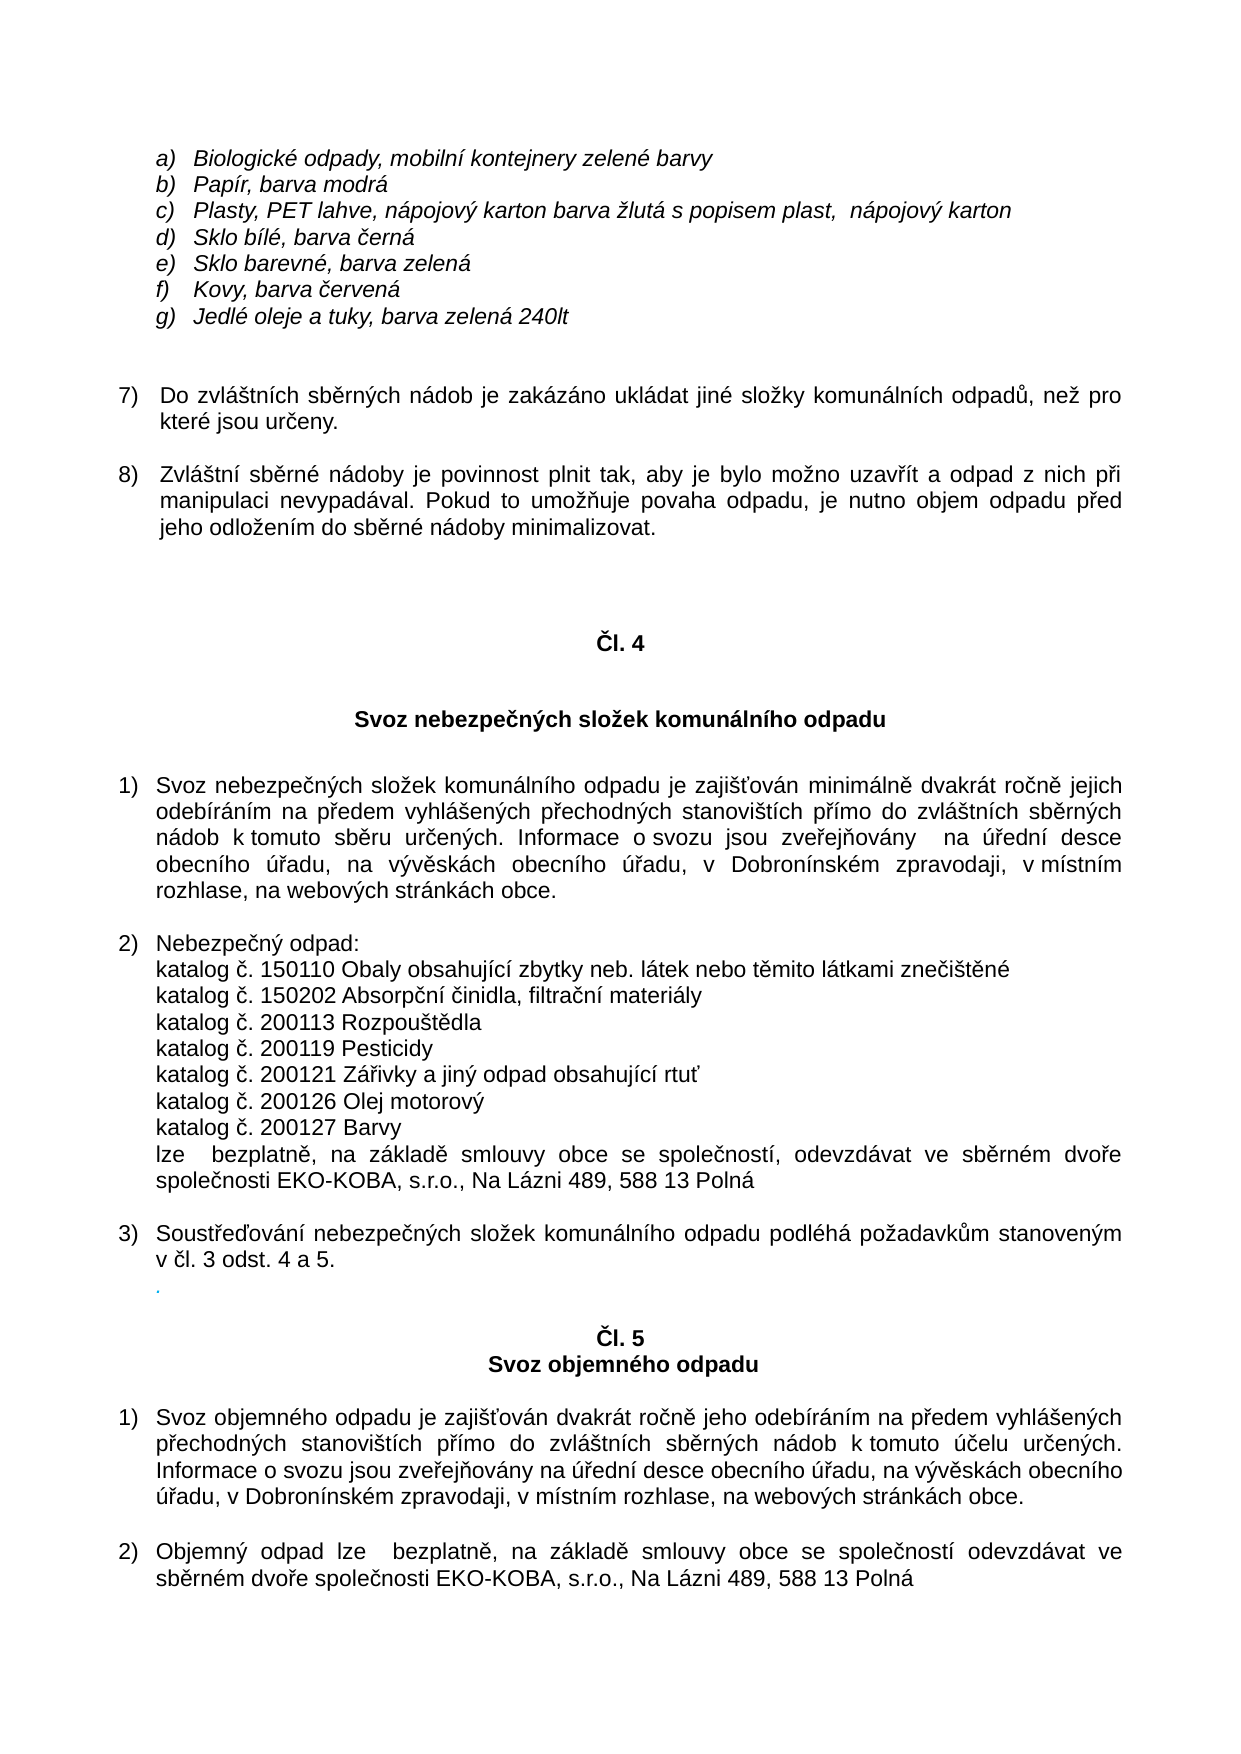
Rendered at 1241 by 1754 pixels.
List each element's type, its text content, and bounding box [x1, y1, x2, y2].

text Čl. 5 [118, 1325, 1122, 1351]
text lze bezplatně, na základě smlouvy obce se společností, odevzdávat ve sběrném dvoře společnosti EKO-KOBA, s.r.o., Na Lázni 489, 588 13 Polná [156, 1141, 1122, 1193]
list Objemný odpad lze bezplatně, na základě smlouvy obce se společností odevzdávat ve sběrném dvoře společnosti EKO-KOBA, s.r.o., Na Lázni 489, 588 13 Polná [118, 1538, 1122, 1591]
list Kovy, barva červená [156, 276, 1122, 303]
list Zvláštní sběrné nádoby je povinnost plnit tak, aby je bylo možno uzavřít a odpad z nich při manipulaci nevypadával. Pokud to umožňuje povaha odpadu, je nutno objem odpadu před jeho odložením do sběrné nádoby minimalizovat. [118, 461, 1122, 540]
list Jedlé oleje a tuky, barva zelená 240lt [156, 303, 1122, 329]
text katalog č. 200119 Pesticidy [156, 1035, 1122, 1061]
text katalog č. 200127 Barvy [156, 1114, 1122, 1141]
list Svoz objemného odpadu je zajišťován dvakrát ročně jeho odebíráním na předem vyhlášených přechodných stanovištích přímo do zvláštních sběrných nádob k tomuto účelu určených. Informace o svozu jsou zveřejňovány na úřední desce obecního úřadu, na vývěskách obecního úřadu, v Dobronínském zpravodaji, v místním rozhlase, na webových stránkách obce. [118, 1404, 1122, 1509]
subtitle Svoz nebezpečných složek komunálního odpadu [118, 706, 1122, 733]
list Sklo barevné, barva zelená [156, 250, 1122, 276]
list Soustřeďování nebezpečných složek komunálního odpadu podléhá požadavkům stanoveným v čl. 3 odst. 4 a 5. [118, 1219, 1122, 1272]
text katalog č. 200121 Zářivky a jiný odpad obsahující rtuť [156, 1061, 1122, 1088]
text katalog č. 150202 Absorpční činidla, filtrační materiály [156, 982, 1122, 1009]
text Svoz objemného odpadu [118, 1351, 1122, 1378]
list Sklo bílé, barva černá [156, 223, 1122, 250]
text katalog č. 200126 Olej motorový [156, 1088, 1122, 1114]
list Nebezpečný odpad: [118, 930, 1122, 956]
subtitle Čl. 4 [118, 630, 1122, 656]
list Plasty, PET lahve, nápojový karton barva žlutá s popisem plast, nápojový karton [156, 197, 1122, 223]
list Biologické odpady, mobilní kontejnery zelené barvy [156, 144, 1122, 171]
list Svoz nebezpečných složek komunálního odpadu je zajišťován minimálně dvakrát ročně jejich odebíráním na předem vyhlášených přechodných stanovištích přímo do zvláštních sběrných nádob k tomuto sběru určených. Informace o svozu jsou zveřejňovány na úřední desce obecního úřadu, na vývěskách obecního úřadu, v Dobronínském zpravodaji, v místním rozhlase, na webových stránkách obce. [118, 772, 1122, 903]
text katalog č. 200113 Rozpouštědla [156, 1009, 1122, 1035]
list Papír, barva modrá [156, 171, 1122, 197]
list Do zvláštních sběrných nádob je zakázáno ukládat jiné složky komunálních odpadů, než pro které jsou určeny. [118, 382, 1122, 434]
text katalog č. 150110 Obaly obsahující zbytky neb. látek nebo těmito látkami znečištěné [156, 956, 1122, 982]
text . [156, 1272, 1122, 1299]
